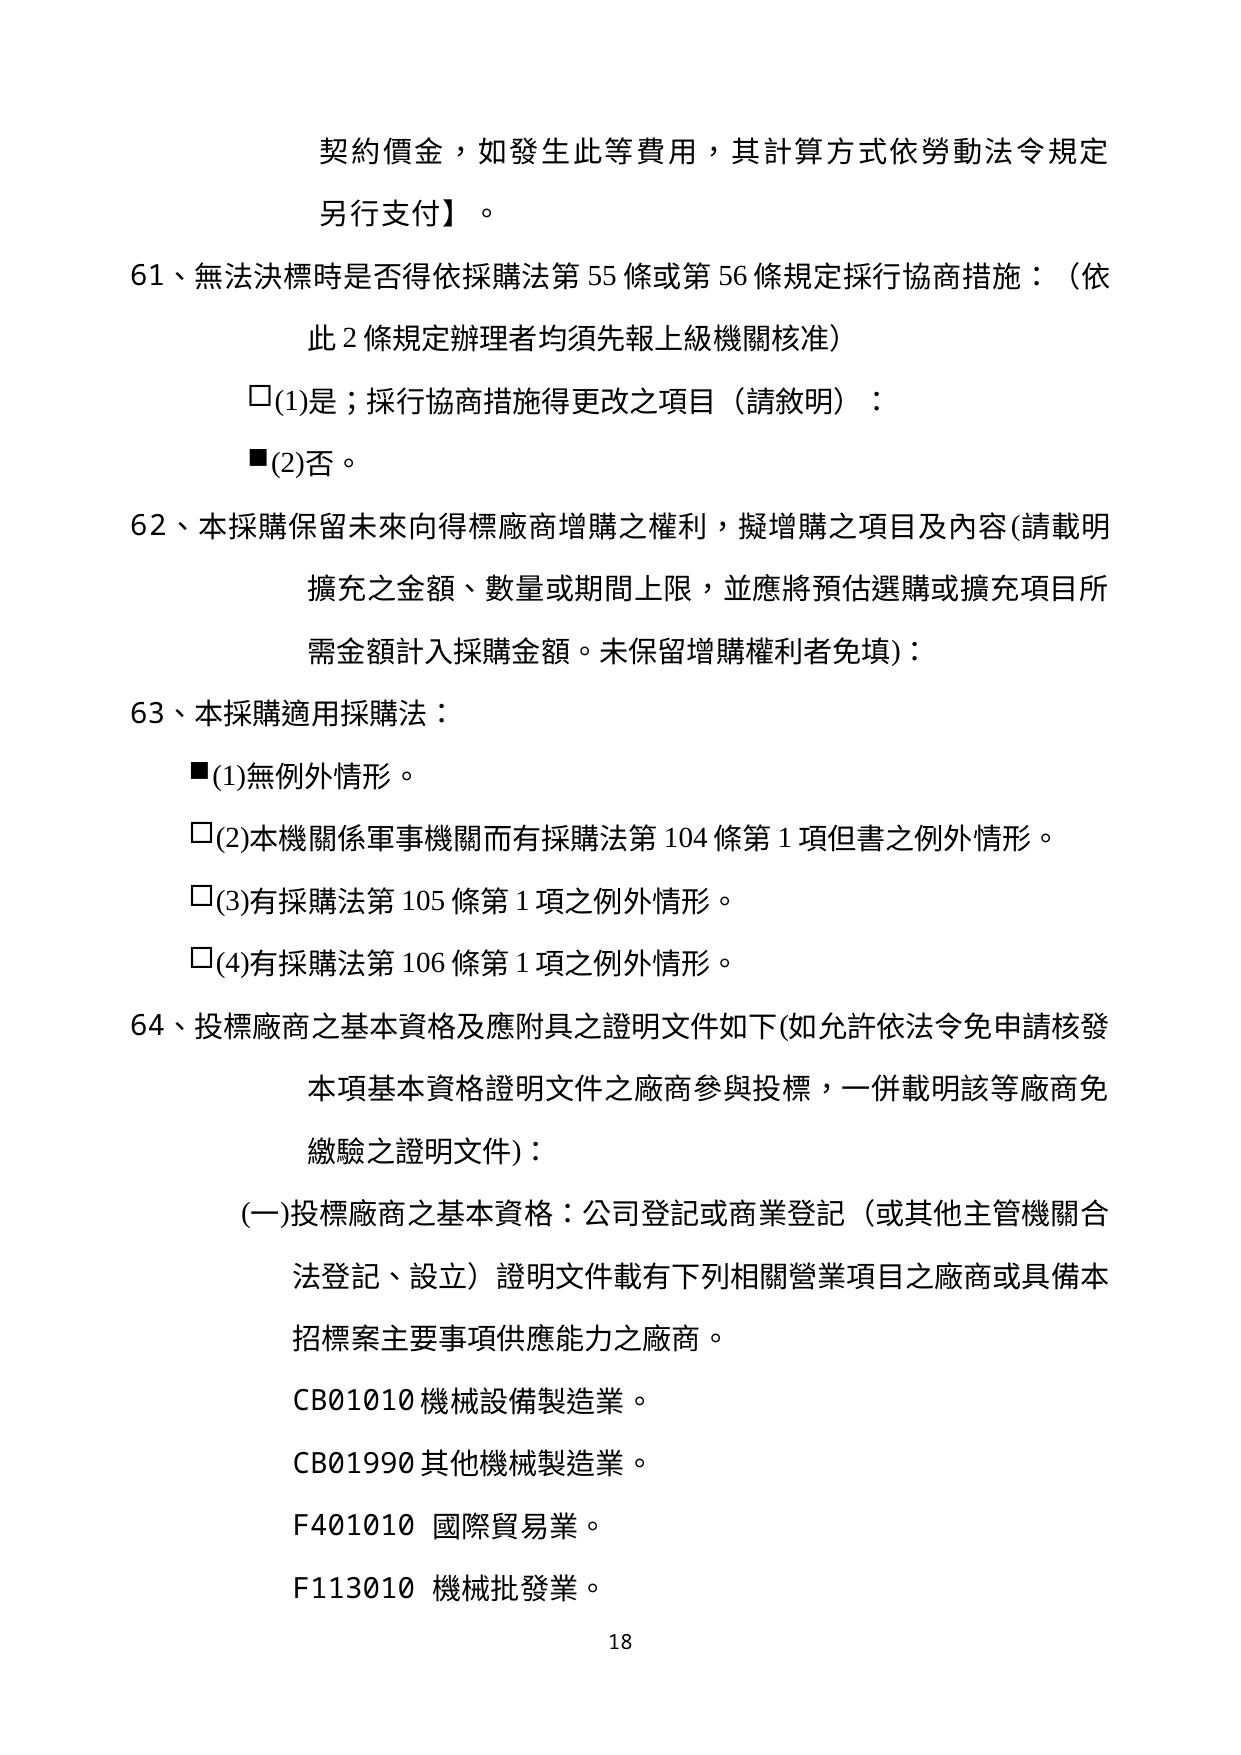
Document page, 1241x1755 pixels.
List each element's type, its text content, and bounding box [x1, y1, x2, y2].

text F113010 機械批發業。 [292, 1545, 1110, 1608]
list 無法決標時是否得依採購法第55條或第56條規定採行協商措施：（依此2條規定辦理者均須先報上級機關核准） [130, 233, 1110, 358]
list 本採購適用採購法： [130, 670, 1110, 733]
text (一)投標廠商之基本資格：公司登記或商業登記（或其他主管機關合法登記、設立）證明文件載有下列相關營業項目之廠商或具備本招標案主要事項供應能力之廠商。 [233, 1170, 1110, 1358]
text (4)有採購法第106條第1項之例外情形。 [130, 920, 1110, 983]
text (2)否。 [247, 420, 1110, 483]
text (1)無例外情形。 [130, 733, 1110, 795]
text CB01010機械設備製造業。 [292, 1358, 1110, 1420]
text (3)屬勞動派遣（指派遣事業單位指派所僱用之勞工至機關提供勞務，接受各該機關指揮監督管理之行為）：派遣勞工（指受派遣事業單位僱用，並向各機關提供勞務者）之薪資（內含勞工依法自行負擔之勞保、健保、就業保險費用）與廠商應負擔之勞保、健保、就業保險費用、積欠工資墊償基金提繳費及勞工退休金等費用，採固定金額支付，不列入報價範圍。廠商僅需就管理費用（含利潤、相關稅捐及管理所需一切費用等）報價。決標後，廠商報價與前述固定金額合計為契約總價，詳如附件報價明細表【註：報價明細表範例如附件，機關於招標時依案件性質參酌調整後附於投標須知。派遣勞工之加班費及差旅費，不含於契約價金，如發生此等費用，其計算方式依勞動法令規定另行支付】。 [247, 108, 1110, 233]
text F401010 國際貿易業。 [292, 1483, 1110, 1545]
list 本採購保留未來向得標廠商增購之權利，擬增購之項目及內容(請載明擴充之金額、數量或期間上限，並應將預估選購或擴充項目所需金額計入採購金額。未保留增購權利者免填)： [130, 483, 1110, 670]
text (3)有採購法第105條第1項之例外情形。 [130, 858, 1110, 920]
list 投標廠商之基本資格及應附具之證明文件如下(如允許依法令免申請核發本項基本資格證明文件之廠商參與投標，一併載明該等廠商免繳驗之證明文件)： [130, 983, 1110, 1170]
text (1)是；採行協商措施得更改之項目（請敘明）： [247, 358, 1110, 420]
text CB01990其他機械製造業。 [292, 1420, 1110, 1483]
text (2)本機關係軍事機關而有採購法第104條第1項但書之例外情形。 [130, 795, 1110, 858]
